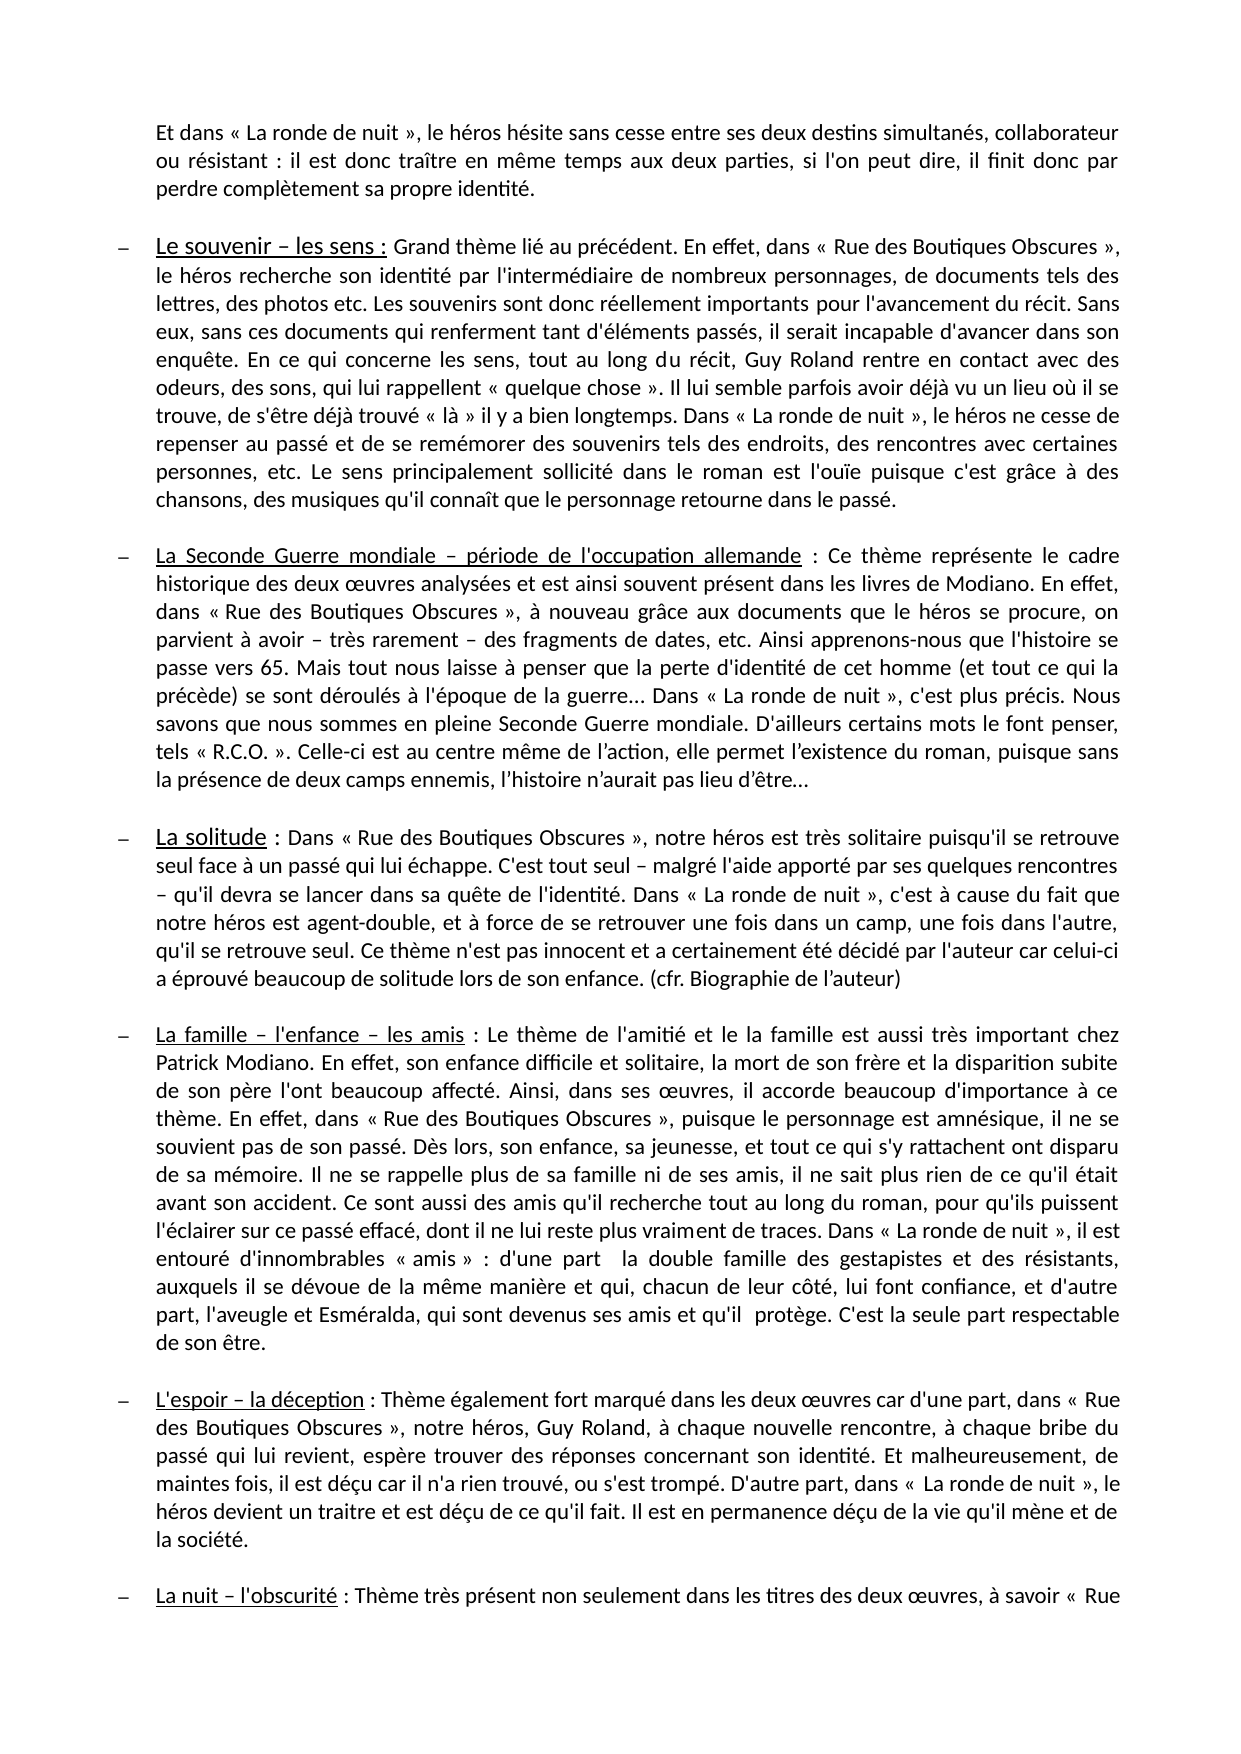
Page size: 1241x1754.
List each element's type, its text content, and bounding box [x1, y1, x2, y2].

list L'espoir – la déception : Thème également fort marqué dans les deux œuvres car d'une part, dans « Rue des Boutiques Obscures », notre héros, Guy Roland, à chaque nouvelle rencontre, à chaque bribe du passé qui lui revient, espère trouver des réponses concernant son identité. Et malheureusement, de maintes fois, il est déçu car il n'a rien trouvé, ou s'est trompé. D'autre part, dans « La ronde de nuit », le héros devient un traitre et est déçu de ce qu'il fait. Il est en permanence déçu de la vie qu'il mène et de la société. [118, 1385, 1120, 1553]
list La famille – l'enfance – les amis : Le thème de l'amitié et le la famille est aussi très important chez Patrick Modiano. En effet, son enfance difficile et solitaire, la mort de son frère et la disparition subite de son père l'ont beaucoup affecté. Ainsi, dans ses œuvres, il accorde beaucoup d'importance à ce thème. En effet, dans « Rue des Boutiques Obscures », puisque le personnage est amnésique, il ne se souvient pas de son passé. Dès lors, son enfance, sa jeunesse, et tout ce qui s'y rattachent ont disparu de sa mémoire. Il ne se rappelle plus de sa famille ni de ses amis, il ne sait plus rien de ce qu'il était avant son accident. Ce sont aussi des amis qu'il recherche tout au long du roman, pour qu'ils puissent l'éclairer sur ce passé effacé, dont il ne lui reste plus vraiment de traces. Dans « La ronde de nuit », il est entouré d'innombrables « amis » : d'une part la double famille des gestapistes et des résistants, auxquels il se dévoue de la même manière et qui, chacun de leur côté, lui font confiance, et d'autre part, l'aveugle et Esméralda, qui sont devenus ses amis et qu'il protège. C'est la seule part respectable de son être. [118, 1020, 1120, 1356]
list Le souvenir – les sens : Grand thème lié au précédent. En effet, dans « Rue des Boutiques Obscures », le héros recherche son identité par l'intermédiaire de nombreux personnages, de documents tels des lettres, des photos etc. Les souvenirs sont donc réellement importants pour l'avancement du récit. Sans eux, sans ces documents qui renferment tant d'éléments passés, il serait incapable d'avancer dans son enquête. En ce qui concerne les sens, tout au long du récit, Guy Roland rentre en contact avec des odeurs, des sons, qui lui rappellent « quelque chose ». Il lui semble parfois avoir déjà vu un lieu où il se trouve, de s'être déjà trouvé « là » il y a bien longtemps. Dans « La ronde de nuit », le héros ne cesse de repenser au passé et de se remémorer des souvenirs tels des endroits, des rencontres avec certaines personnes, etc. Le sens principalement sollicité dans le roman est l'ouïe puisque c'est grâce à des chansons, des musiques qu'il connaît que le personnage retourne dans le passé. [118, 230, 1120, 513]
list Et dans « La ronde de nuit », le héros hésite sans cesse entre ses deux destins simultanés, collaborateur ou résistant : il est donc traître en même temps aux deux parties, si l'on peut dire, il finit donc par perdre complètement sa propre identité. [118, 118, 1120, 202]
list La nuit – l'obscurité : Thème très présent non seulement dans les titres des deux œuvres, à savoir « Rue [118, 1582, 1120, 1610]
list La solitude : Dans « Rue des Boutiques Obscures », notre héros est très solitaire puisqu'il se retrouve seul face à un passé qui lui échappe. C'est tout seul – malgré l'aide apporté par ses quelques rencontres – qu'il devra se lancer dans sa quête de l'identité. Dans « La ronde de nuit », c'est à cause du fait que notre héros est agent-double, et à force de se retrouver une fois dans un camp, une fois dans l'autre, qu'il se retrouve seul. Ce thème n'est pas innocent et a certainement été décidé par l'auteur car celui-ci a éprouvé beaucoup de solitude lors de son enfance. (cfr. Biographie de l’auteur) [118, 821, 1120, 992]
list La Seconde Guerre mondiale – période de l'occupation allemande : Ce thème représente le cadre historique des deux œuvres analysées et est ainsi souvent présent dans les livres de Modiano. En effet, dans « Rue des Boutiques Obscures », à nouveau grâce aux documents que le héros se procure, on parvient à avoir – très rarement – des fragments de dates, etc. Ainsi apprenons-nous que l'histoire se passe vers 65. Mais tout nous laisse à penser que la perte d'identité de cet homme (et tout ce qui la précède) se sont déroulés à l'époque de la guerre... Dans « La ronde de nuit », c'est plus précis. Nous savons que nous sommes en pleine Seconde Guerre mondiale. D'ailleurs certains mots le font penser, tels « R.C.O. ». Celle-ci est au centre même de l’action, elle permet l’existence du roman, puisque sans la présence de deux camps ennemis, l’histoire n’aurait pas lieu d’être… [118, 541, 1120, 793]
